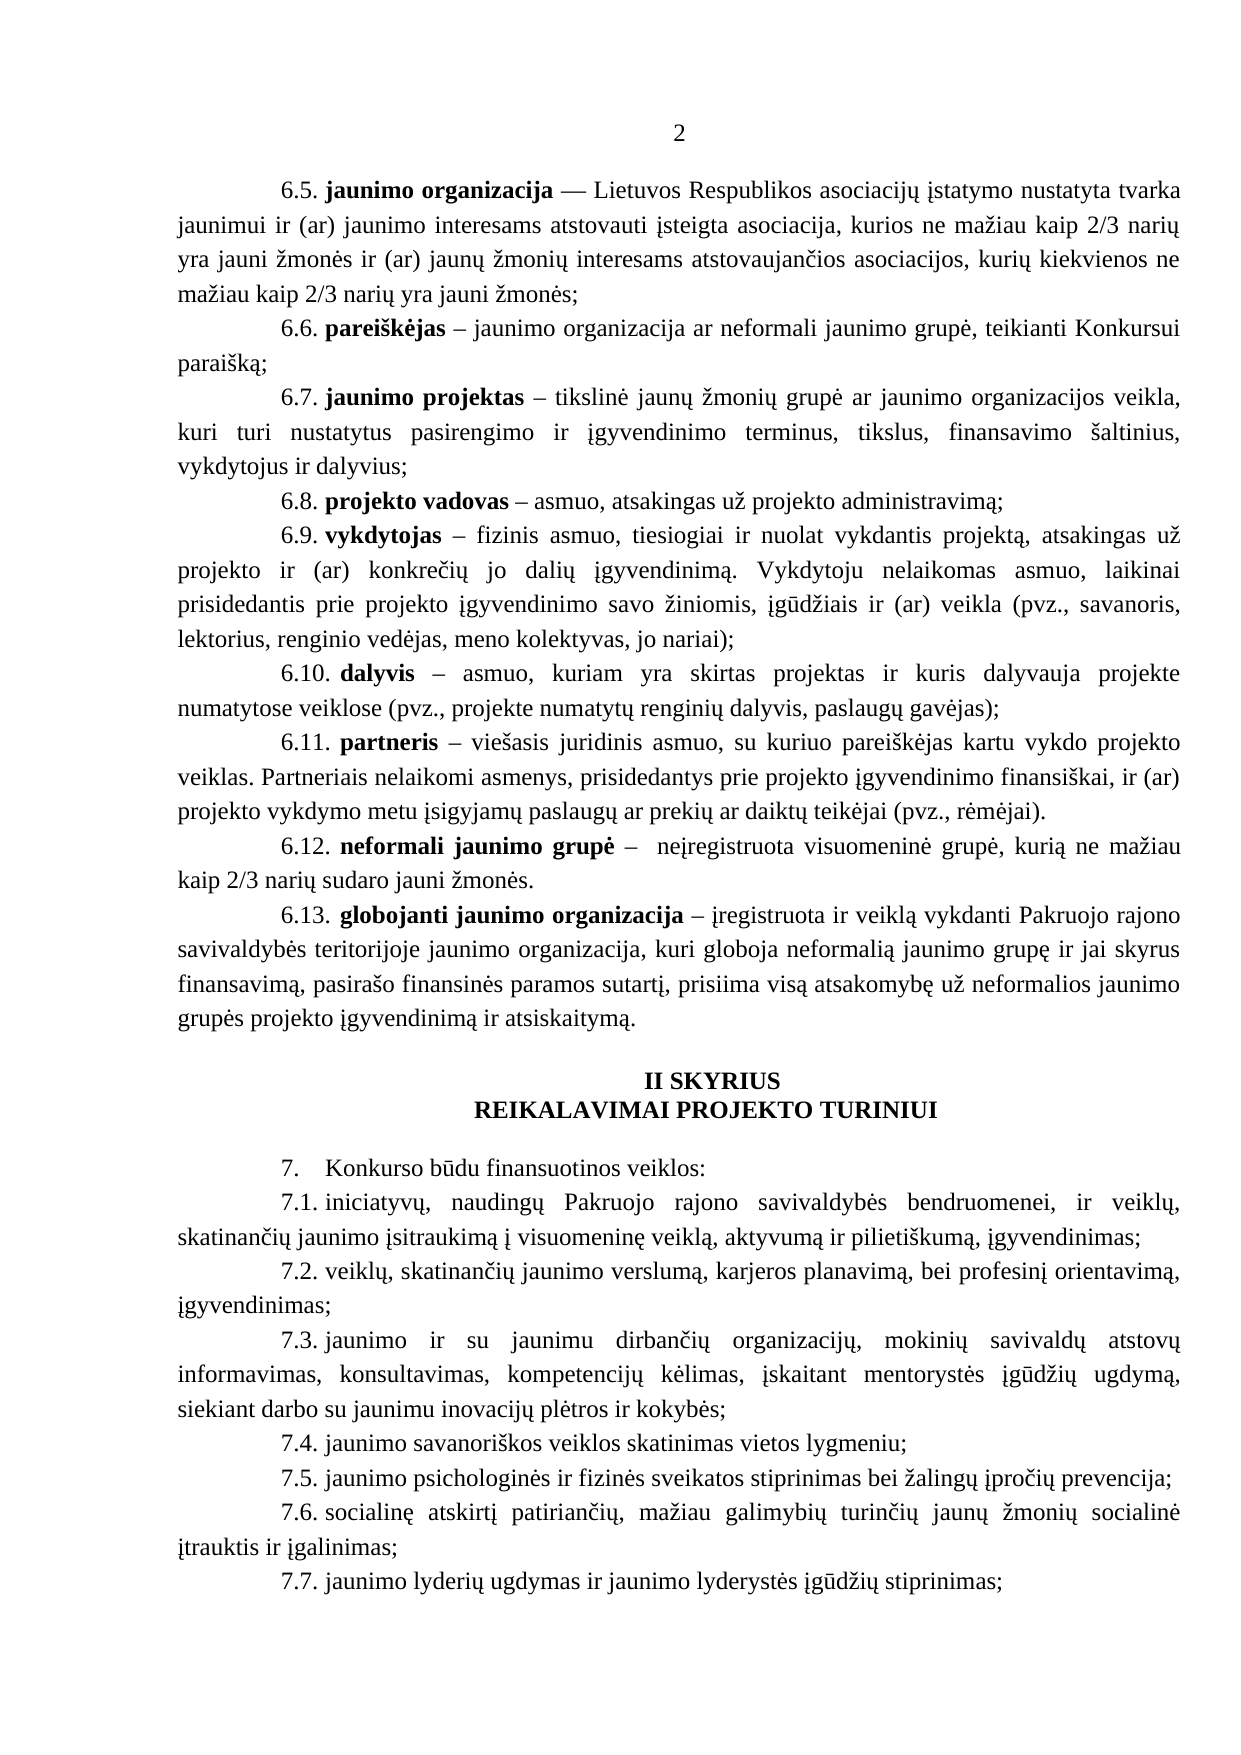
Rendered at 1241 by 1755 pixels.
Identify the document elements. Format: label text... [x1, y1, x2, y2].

text REIKALAVIMAI PROJEKTO TURINIUI [230, 1095, 1181, 1124]
text 6.5. jaunimo organizacija — Lietuvos Respublikos asociacijų įstatymo nustatyta tvarka jaunimui ir (ar) jaunimo interesams atstovauti įsteigta asociacija, kurios ne mažiau kaip 2/3 narių yra jauni žmonės ir (ar) jaunų žmonių interesams atstovaujančios asociacijos, kurių kiekvienos ne mažiau kaip 2/3 narių yra jauni žmonės; [177, 176, 1181, 308]
text 6.7. jaunimo projektas – tikslinė jaunų žmonių grupė ar jaunimo organizacijos veikla, kuri turi nustatytus pasirengimo ir įgyvendinimo terminus, tikslus, finansavimo šaltinius, vykdytojus ir dalyvius; [177, 382, 1181, 480]
text 7. Konkurso būdu finansuotinos veiklos: [177, 1153, 1181, 1181]
text 7.5. jaunimo psichologinės ir fizinės sveikatos stiprinimas bei žalingų įpročių prevencija; [177, 1463, 1181, 1492]
text 6.11. partneris – viešasis juridinis asmuo, su kuriuo pareiškėjas kartu vykdo projekto veiklas. Partneriais nelaikomi asmenys, prisidedantys prie projekto įgyvendinimo finansiškai, ir (ar) projekto vykdymo metu įsigyjamų paslaugų ar prekių ar daiktų teikėjai (pvz., rėmėjai). [177, 727, 1181, 825]
text 7.2. veiklų, skatinančių jaunimo verslumą, karjeros planavimą, bei profesinį orientavimą, įgyvendinimas; [177, 1256, 1181, 1319]
text 7.7. jaunimo lyderių ugdymas ir jaunimo lyderystės įgūdžių stiprinimas; [177, 1566, 1181, 1595]
text 7.3. jaunimo ir su jaunimu dirbančių organizacijų, mokinių savivaldų atstovų informavimas, konsultavimas, kompetencijų kėlimas, įskaitant mentorystės įgūdžių ugdymą, siekiant darbo su jaunimu inovacijų plėtros ir kokybės; [177, 1325, 1181, 1423]
text 6.12. neformali jaunimo grupė – neįregistruota visuomeninė grupė, kurią ne mažiau kaip 2/3 narių sudaro jauni žmonės. [177, 831, 1181, 894]
text 6.13. globojanti jaunimo organizacija – įregistruota ir veiklą vykdanti Pakruojo rajono savivaldybės teritorijoje jaunimo organizacija, kuri globoja neformalią jaunimo grupę ir jai skyrus finansavimą, pasirašo finansinės paramos sutartį, prisiima visą atsakomybę už neformalios jaunimo grupės projekto įgyvendinimą ir atsiskaitymą. [177, 900, 1181, 1032]
text II SKYRIUS [644, 1066, 1181, 1095]
text 6.8. projekto vadovas – asmuo, atsakingas už projekto administravimą; [177, 486, 1181, 515]
text 6.9. vykdytojas – fizinis asmuo, tiesiogiai ir nuolat vykdantis projektą, atsakingas už projekto ir (ar) konkrečių jo dalių įgyvendinimą. Vykdytoju nelaikomas asmuo, laikinai prisidedantis prie projekto įgyvendinimo savo žiniomis, įgūdžiais ir (ar) veikla (pvz., savanoris, lektorius, renginio vedėjas, meno kolektyvas, jo nariai); [177, 520, 1181, 653]
text 6.10. dalyvis – asmuo, kuriam yra skirtas projektas ir kuris dalyvauja projekte numatytose veiklose (pvz., projekte numatytų renginių dalyvis, paslaugų gavėjas); [177, 658, 1181, 722]
text 7.6. socialinę atskirtį patiriančių, mažiau galimybių turinčių jaunų žmonių socialinė įtrauktis ir įgalinimas; [177, 1497, 1181, 1561]
text 7.4. jaunimo savanoriškos veiklos skatinimas vietos lygmeniu; [177, 1428, 1181, 1457]
text 7.1. iniciatyvų, naudingų Pakruojo rajono savivaldybės bendruomenei, ir veiklų, skatinančių jaunimo įsitraukimą į visuomeninę veiklą, aktyvumą ir pilietiškumą, įgyvendinimas; [177, 1187, 1181, 1250]
text 6.6. pareiškėjas – jaunimo organizacija ar neformali jaunimo grupė, teikianti Konkursui paraišką; [177, 313, 1181, 377]
